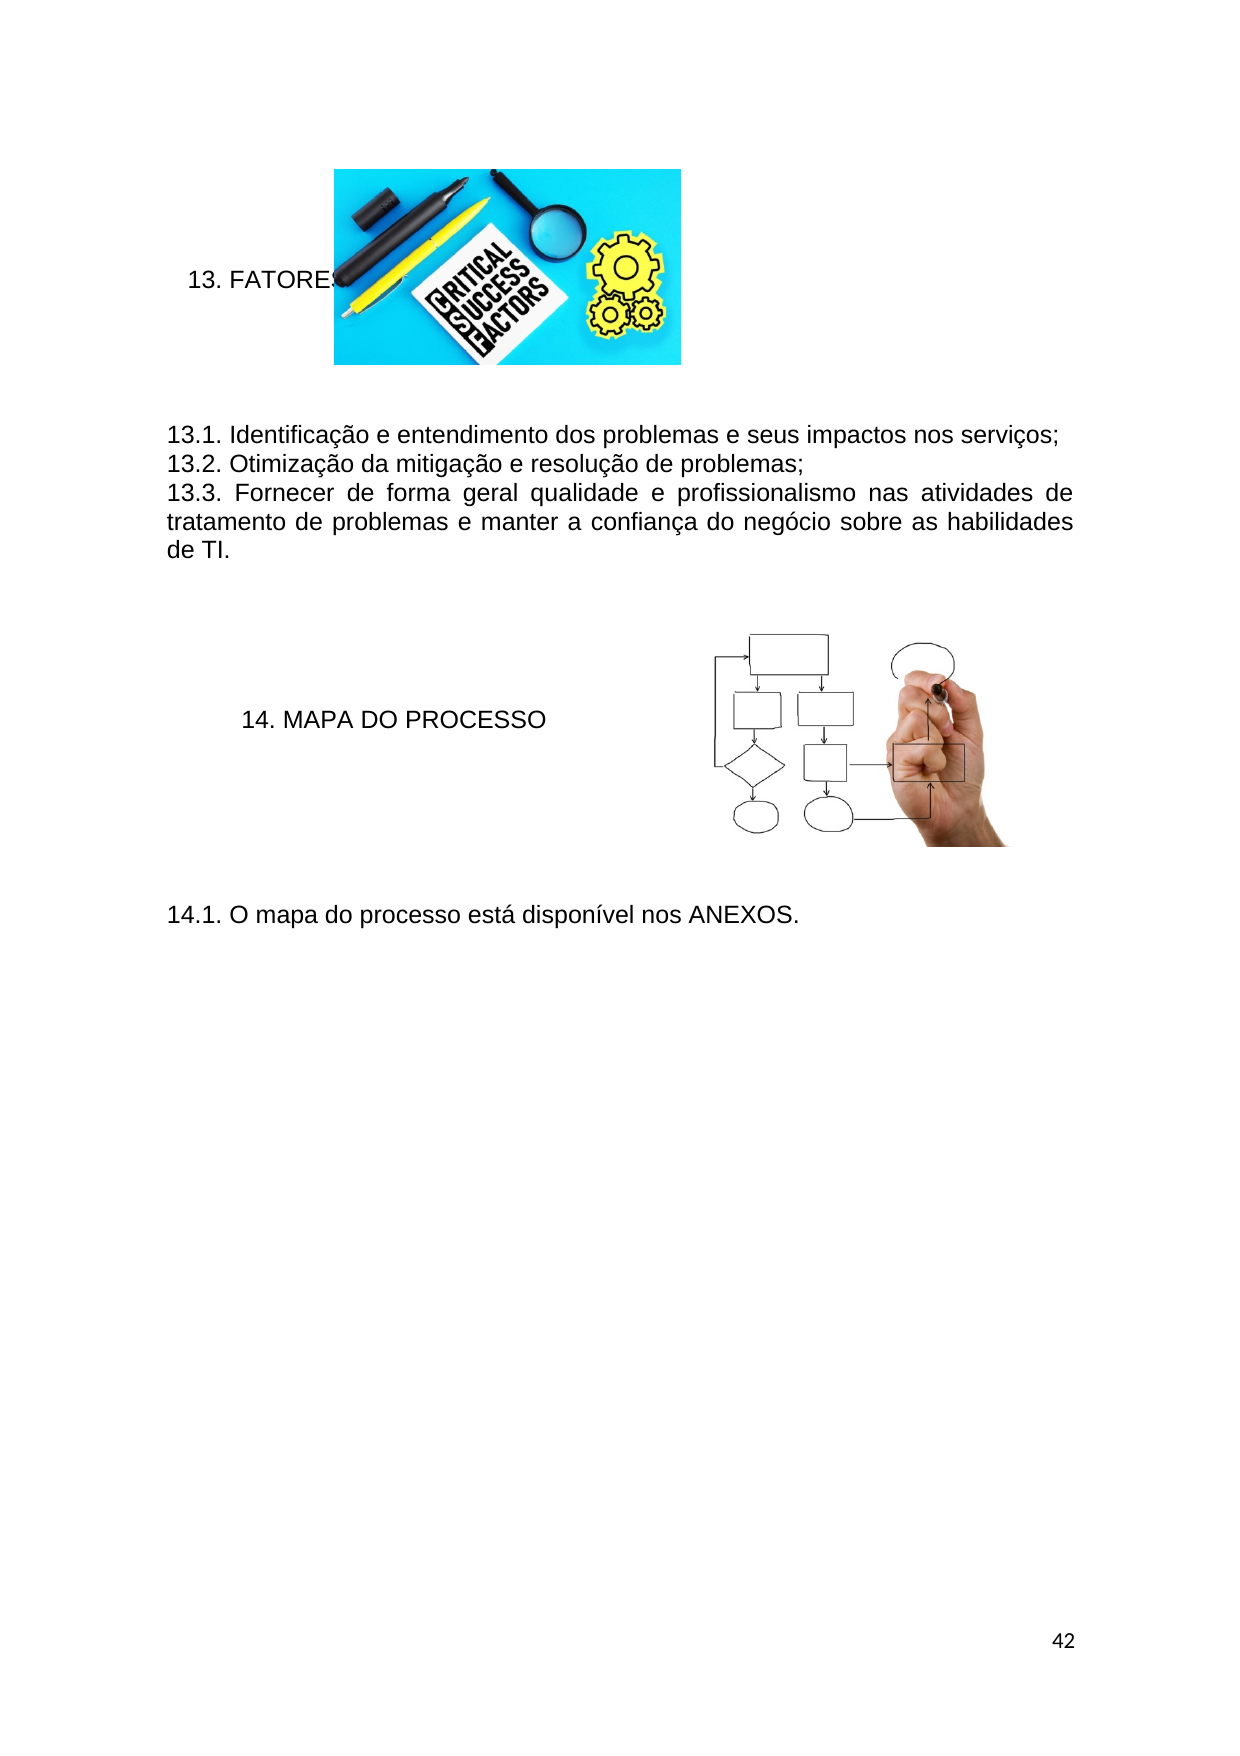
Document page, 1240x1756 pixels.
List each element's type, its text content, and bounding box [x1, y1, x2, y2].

table_header [665, 195, 1075, 392]
text 13.2. Otimização da mitigação e resolução de problemas; [167, 449, 1075, 478]
text 13.1. Identificação e entendimento dos problemas e seus impactos nos serviços; [167, 421, 1075, 449]
table_header [1017, 622, 1075, 847]
table_header 13. FATORES CRÍTICOS DE SUCESSO [167, 195, 665, 392]
text 14.1. O mapa do processo está disponível nos ANEXOS. [167, 901, 1075, 929]
table_header [621, 622, 679, 847]
table_header 14. MAPA DO PROCESSO [167, 622, 621, 847]
text 13.3. Fornecer de forma geral qualidade e profissionalismo nas atividades de tratamento de problemas e manter a confiança do negócio sobre as habilidades de TI. [167, 478, 1075, 564]
